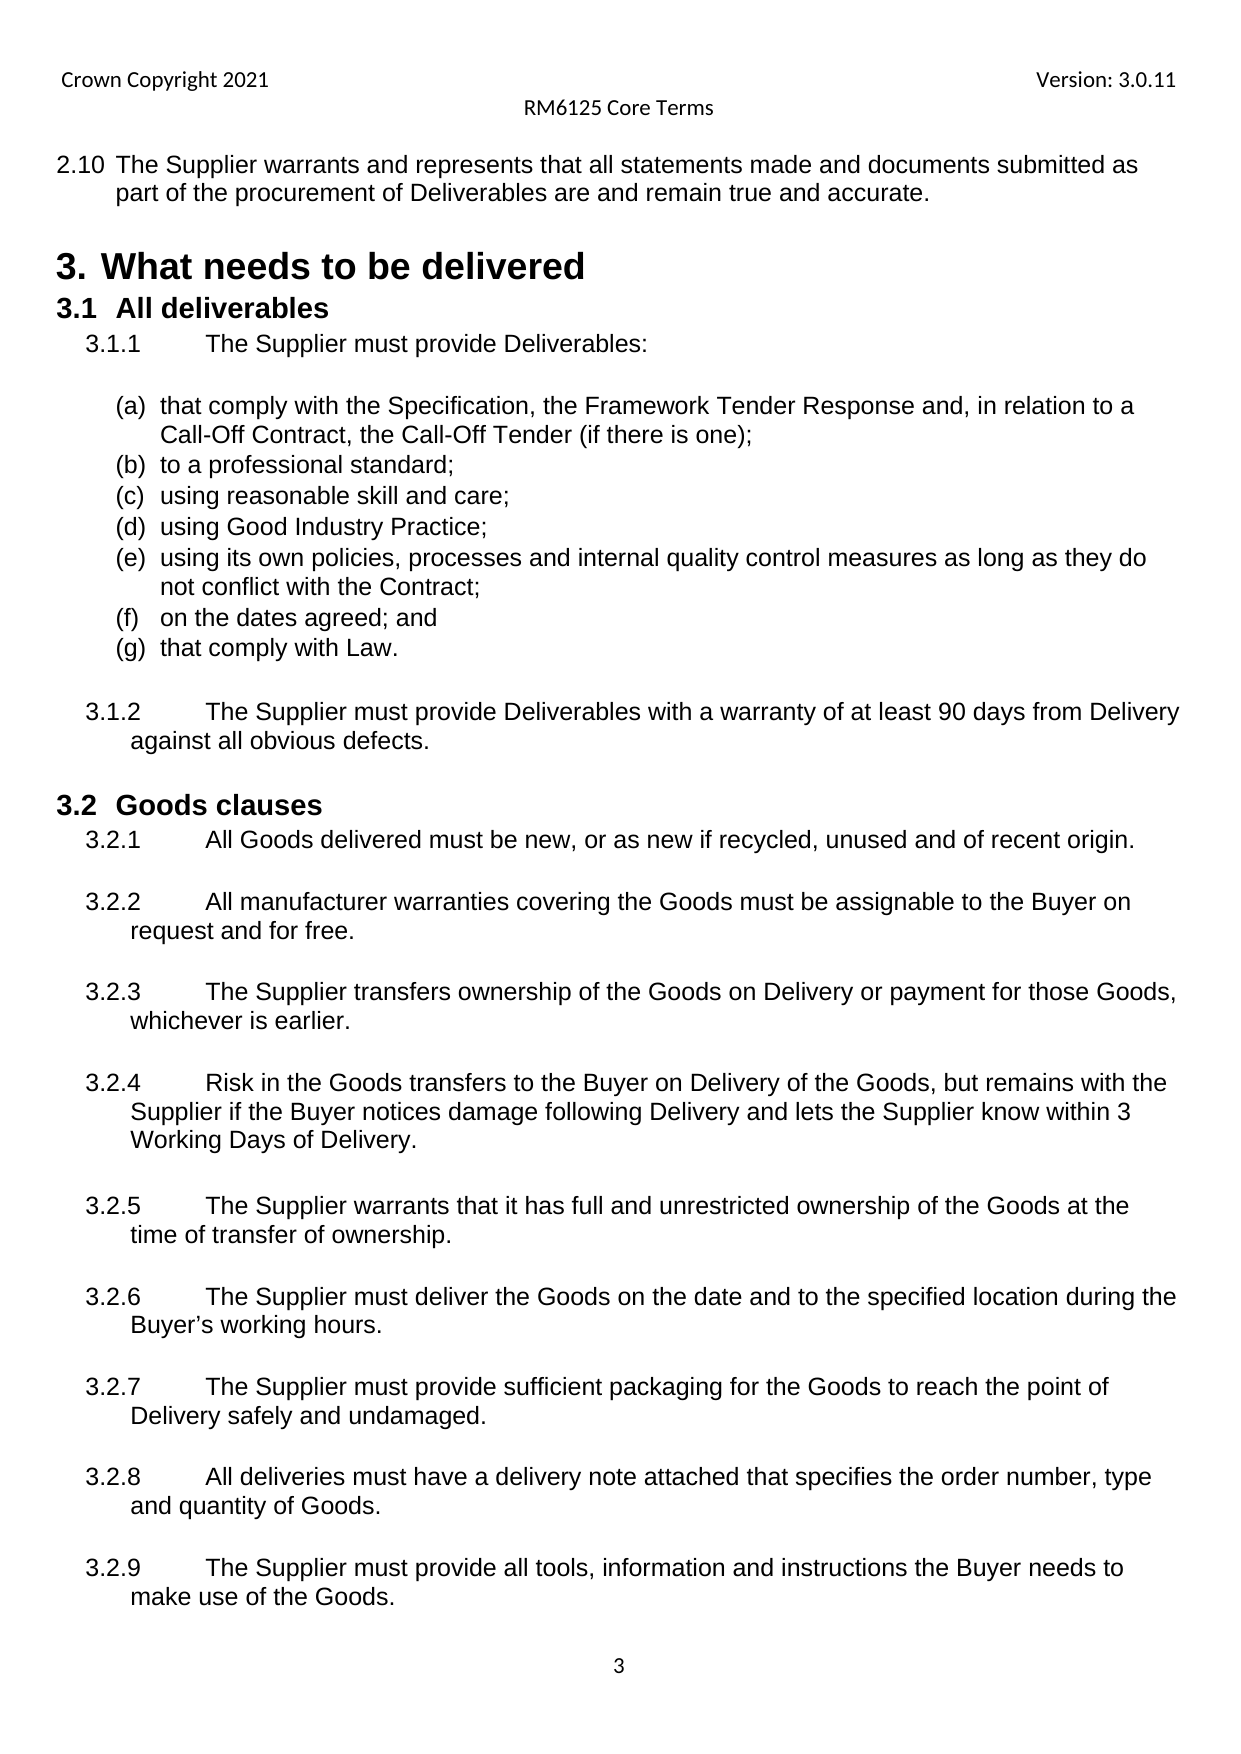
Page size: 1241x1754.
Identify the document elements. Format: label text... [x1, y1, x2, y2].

list on the dates agreed; and [115, 602, 1181, 631]
list All manufacturer warranties covering the Goods must be assignable to the Buyer on request and for free. [85, 887, 1181, 973]
list using reasonable skill and care; [115, 481, 1181, 510]
list The Supplier must provide Deliverables: [85, 329, 1181, 387]
list using Good Industry Practice; [115, 512, 1181, 541]
list The Supplier must deliver the Goods on the date and to the specified location during the Buyer’s working hours. [85, 1281, 1181, 1368]
list All deliveries must have a delivery note attached that specifies the order number, type and quantity of Goods. [85, 1462, 1181, 1548]
list that comply with the Specification, the Framework Tender Response and, in relation to a Call-Off Contract, the Call-Off Tender (if there is one); [115, 391, 1181, 448]
list The Supplier warrants and represents that all statements made and documents submitted as part of the procurement of Deliverables are and remain true and accurate. [56, 149, 1181, 207]
list The Supplier warrants that it has full and unrestricted ownership of the Goods at the time of transfer of ownership. [85, 1191, 1181, 1277]
subtitle What needs to be delivered [56, 244, 1181, 287]
list The Supplier transfers ownership of the Goods on Delivery or payment for those Goods, whichever is earlier. [85, 977, 1181, 1063]
list using its own policies, processes and internal quality control measures as long as they do not conflict with the Contract; [115, 543, 1181, 600]
list The Supplier must provide all tools, information and instructions the Buyer needs to make use of the Goods. [85, 1553, 1181, 1639]
list to a professional standard; [115, 450, 1181, 479]
list The Supplier must provide sufficient packaging for the Goods to reach the point of Delivery safely and undamaged. [85, 1372, 1181, 1458]
list All Goods delivered must be new, or as new if recycled, unused and of recent origin. [85, 825, 1181, 883]
list that comply with Law. [115, 633, 1181, 662]
list All deliverables [56, 291, 1181, 325]
list The Supplier must provide Deliverables with a warranty of at least 90 days from Delivery against all obvious defects. [85, 697, 1181, 783]
list Goods clauses [56, 787, 1181, 821]
list Risk in the Goods transfers to the Buyer on Delivery of the Goods, but remains with the Supplier if the Buyer notices damage following Delivery and lets the Supplier know within 3 Working Days of Delivery. [85, 1068, 1181, 1154]
